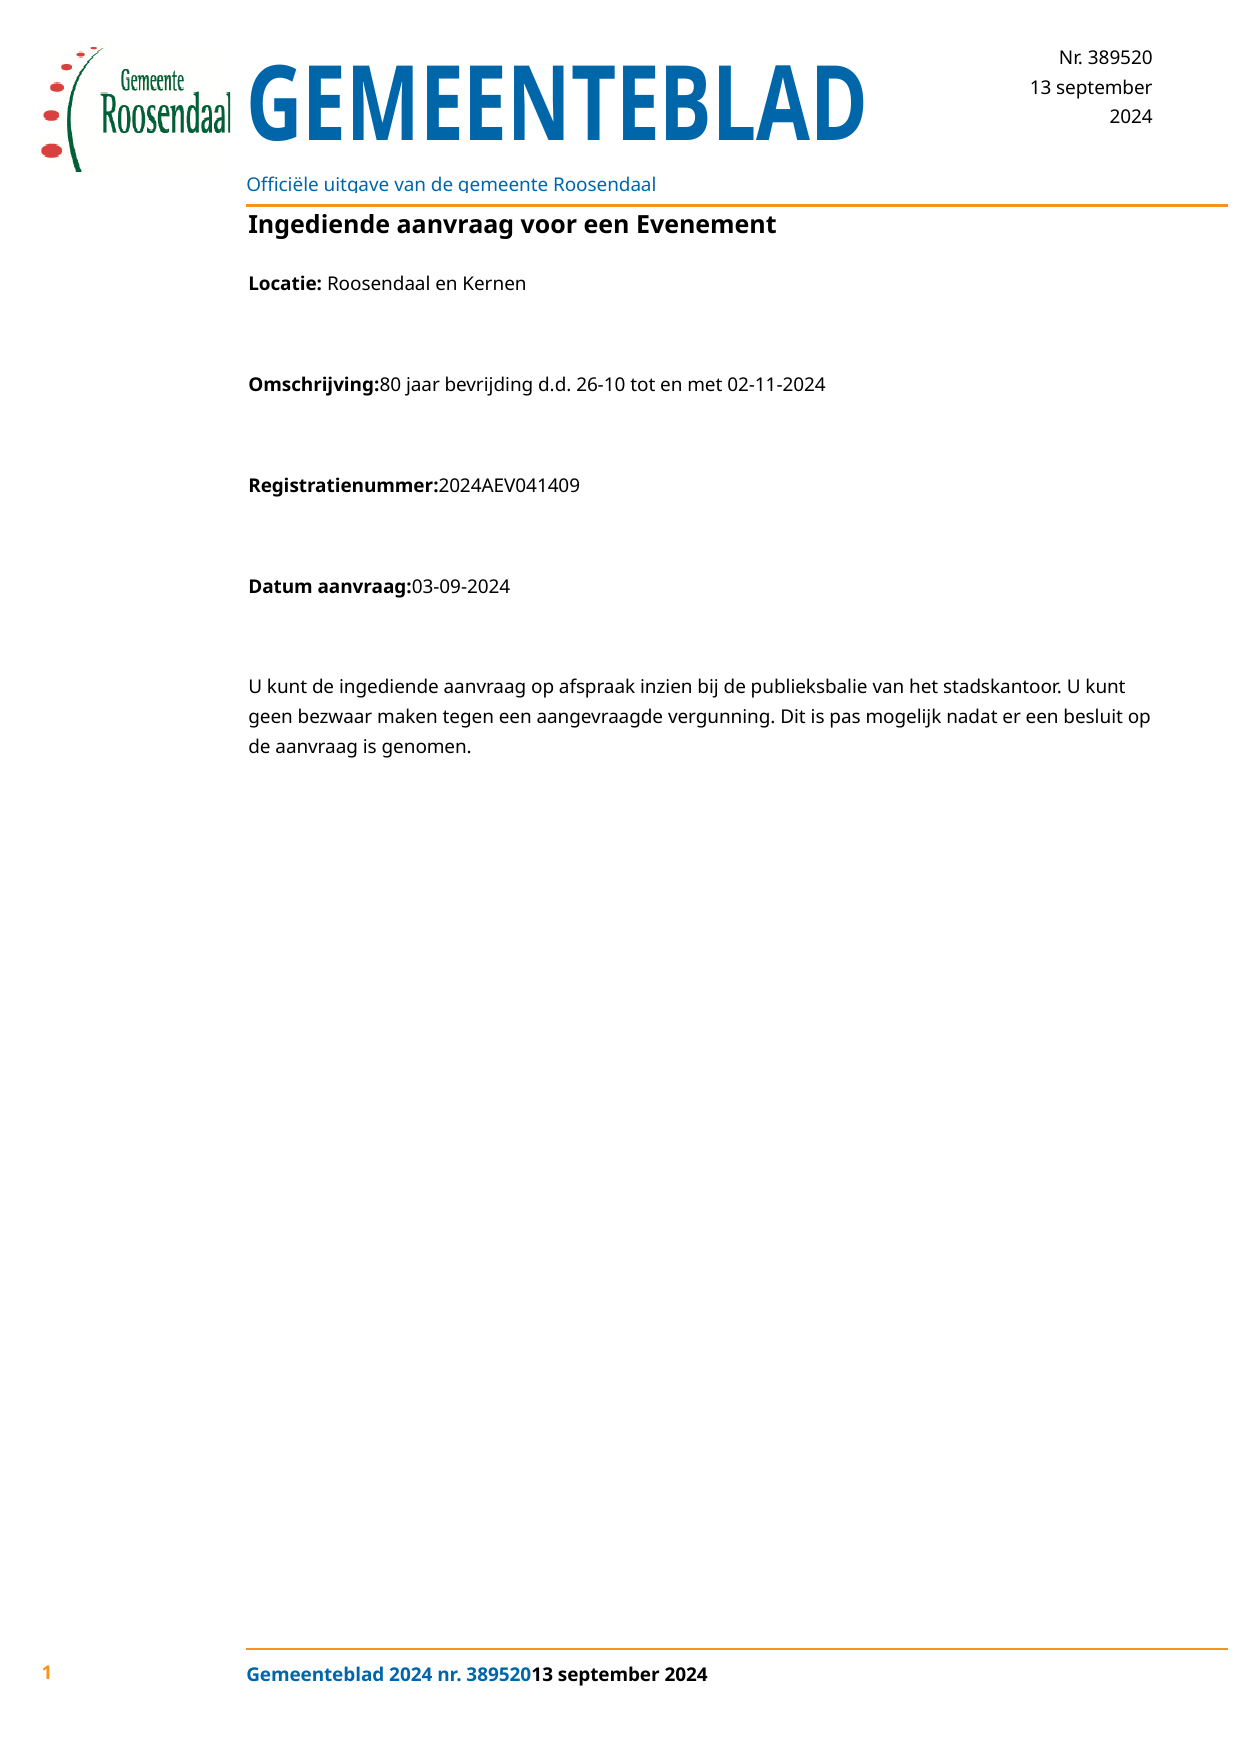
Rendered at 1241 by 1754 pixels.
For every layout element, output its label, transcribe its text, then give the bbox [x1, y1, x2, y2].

text Omschrijving:80 jaar bevrijding d.d. 26-10 tot en met 02-11-2024 [248, 371, 1152, 397]
picture [41, 47, 231, 172]
text Ingediende aanvraag voor een Evenement [248, 207, 1152, 241]
text Registratienummer:2024AEV041409 [248, 472, 1152, 498]
text U kunt de ingediende aanvraag op afspraak inzien bij de publieksbalie van het stadskantoor. U kunt geen bezwaar maken tegen een aangevraagde vergunning. Dit is pas mogelijk nadat er een besluit op de aanvraag is genomen. [248, 674, 1152, 758]
text Datum aanvraag:03-09-2024 [248, 573, 1152, 598]
text Locatie: Roosendaal en Kernen [248, 270, 1152, 296]
